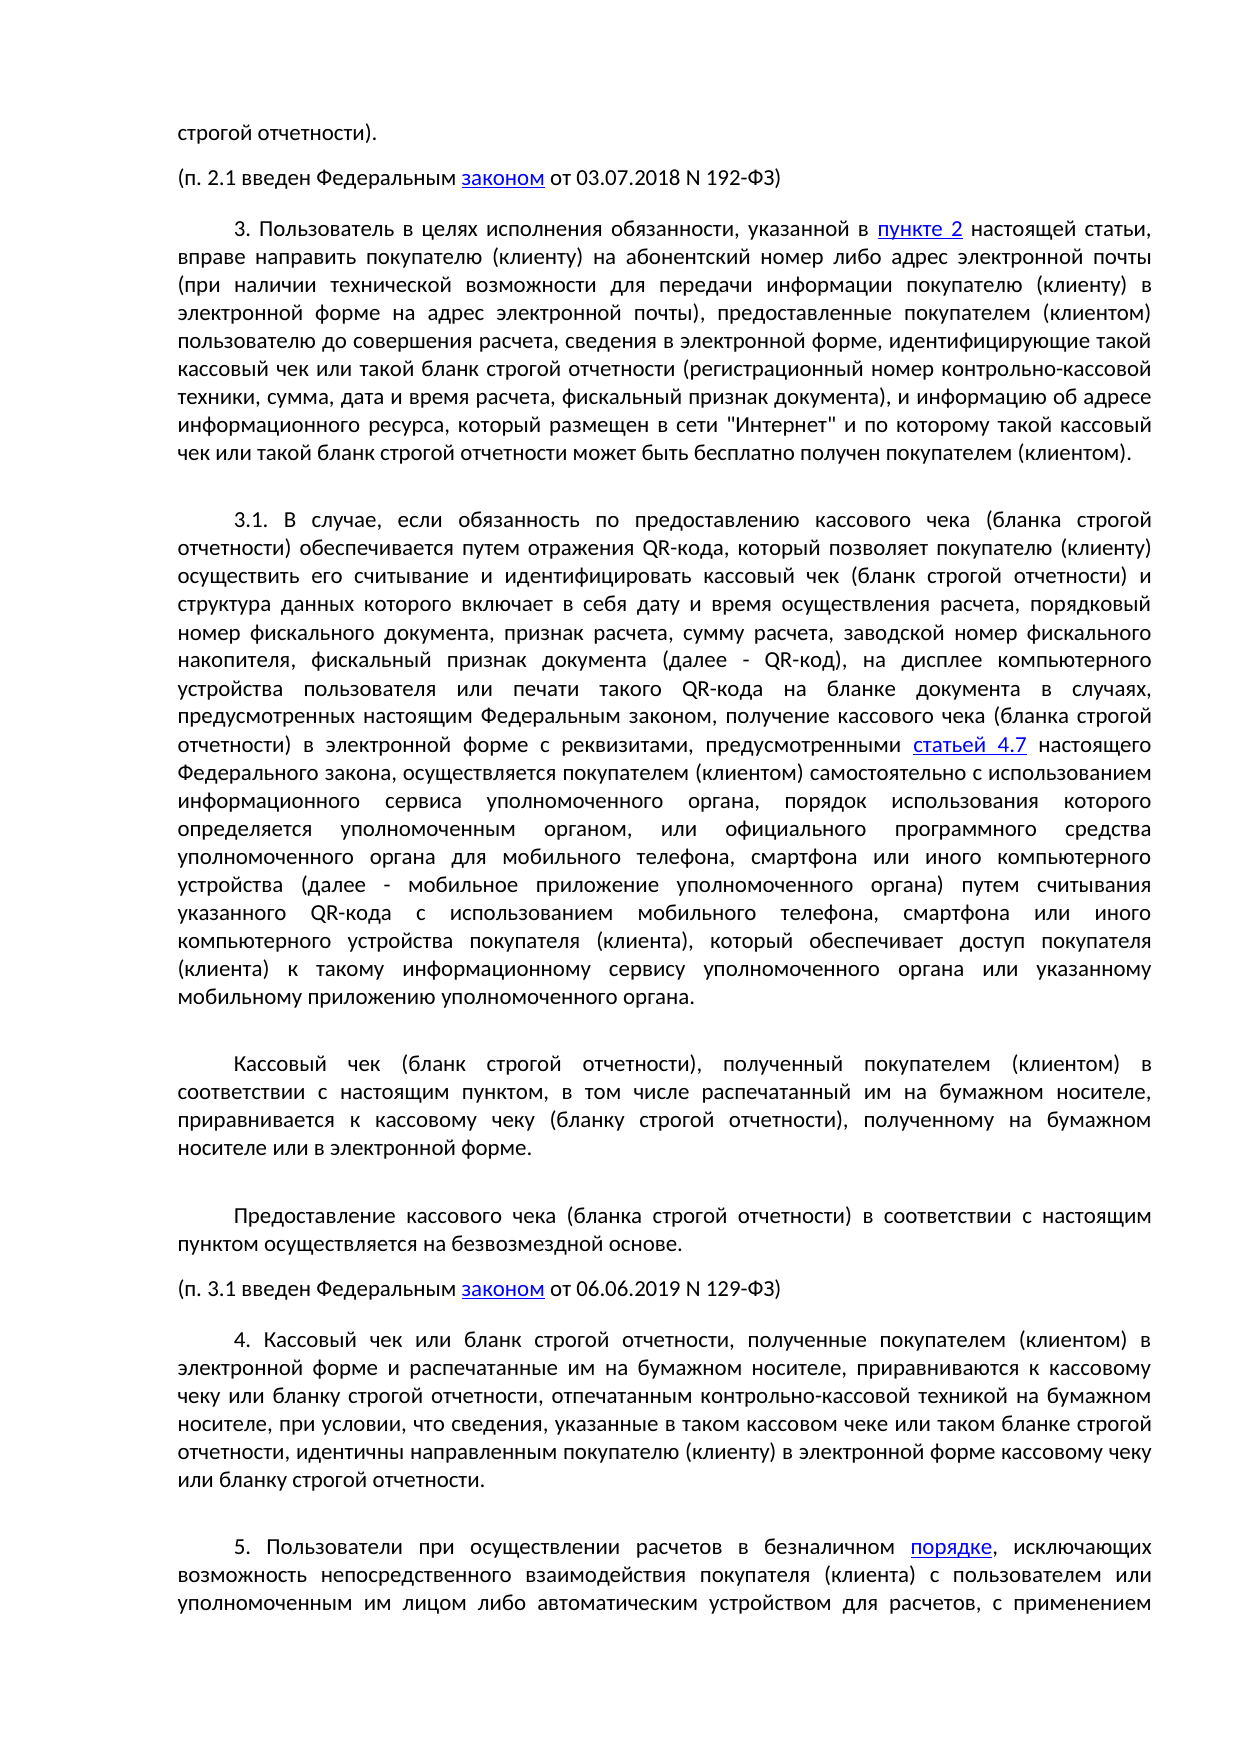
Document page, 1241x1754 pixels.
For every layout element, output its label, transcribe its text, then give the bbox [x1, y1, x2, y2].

text 3. Пользователь в целях исполнения обязанности, указанной в пункте 2 настоящей статьи, вправе направить покупателю (клиенту) на абонентский номер либо адрес электронной почты (при наличии технической возможности для передачи информации покупателю (клиенту) в электронной форме на адрес электронной почты), предоставленные покупателем (клиентом) пользователю до совершения расчета, сведения в электронной форме, идентифицирующие такой кассовый чек или такой бланк строгой отчетности (регистрационный номер контрольно-кассовой техники, сумма, дата и время расчета, фискальный признак документа), и информацию об адресе информационного ресурса, который размещен в сети "Интернет" и по которому такой кассовый чек или такой бланк строгой отчетности может быть бесплатно получен покупателем (клиентом). [177, 214, 1152, 466]
text (п. 3.1 введен Федеральным законом от 06.06.2019 N 129-ФЗ) [177, 1274, 1152, 1302]
text (п. 2.1 введен Федеральным законом от 03.07.2018 N 192-ФЗ) [177, 163, 1152, 191]
text строгой отчетности). [177, 118, 1152, 146]
text Кассовый чек (бланк строгой отчетности), полученный покупателем (клиентом) в соответствии с настоящим пунктом, в том числе распечатанный им на бумажном носителе, приравнивается к кассовому чеку (бланку строгой отчетности), полученному на бумажном носителе или в электронной форме. [177, 1049, 1152, 1162]
text 5. Пользователи при осуществлении расчетов в безналичном порядке, исключающих возможность непосредственного взаимодействия покупателя (клиента) с пользователем или уполномоченным им лицом либо автоматическим устройством для расчетов, с применением [177, 1532, 1152, 1617]
text Предоставление кассового чека (бланка строгой отчетности) в соответствии с настоящим пунктом осуществляется на безвозмездной основе. [177, 1201, 1152, 1257]
text 3.1. В случае, если обязанность по предоставлению кассового чека (бланка строгой отчетности) обеспечивается путем отражения QR-кода, который позволяет покупателю (клиенту) осуществить его считывание и идентифицировать кассовый чек (бланк строгой отчетности) и структура данных которого включает в себя дату и время осуществления расчета, порядковый номер фискального документа, признак расчета, сумму расчета, заводской номер фискального накопителя, фискальный признак документа (далее - QR-код), на дисплее компьютерного устройства пользователя или печати такого QR-кода на бланке документа в случаях, предусмотренных настоящим Федеральным законом, получение кассового чека (бланка строгой отчетности) в электронной форме с реквизитами, предусмотренными статьей 4.7 настоящего Федерального закона, осуществляется покупателем (клиентом) самостоятельно с использованием информационного сервиса уполномоченного органа, порядок использования которого определяется уполномоченным органом, или официального программного средства уполномоченного органа для мобильного телефона, смартфона или иного компьютерного устройства (далее - мобильное приложение уполномоченного органа) путем считывания указанного QR-кода с использованием мобильного телефона, смартфона или иного компьютерного устройства покупателя (клиента), который обеспечивает доступ покупателя (клиента) к такому информационному сервису уполномоченного органа или указанному мобильному приложению уполномоченного органа. [177, 506, 1152, 1010]
text 4. Кассовый чек или бланк строгой отчетности, полученные покупателем (клиентом) в электронной форме и распечатанные им на бумажном носителе, приравниваются к кассовому чеку или бланку строгой отчетности, отпечатанным контрольно-кассовой техникой на бумажном носителе, при условии, что сведения, указанные в таком кассовом чеке или таком бланке строгой отчетности, идентичны направленным покупателю (клиенту) в электронной форме кассовому чеку или бланку строгой отчетности. [177, 1325, 1152, 1493]
